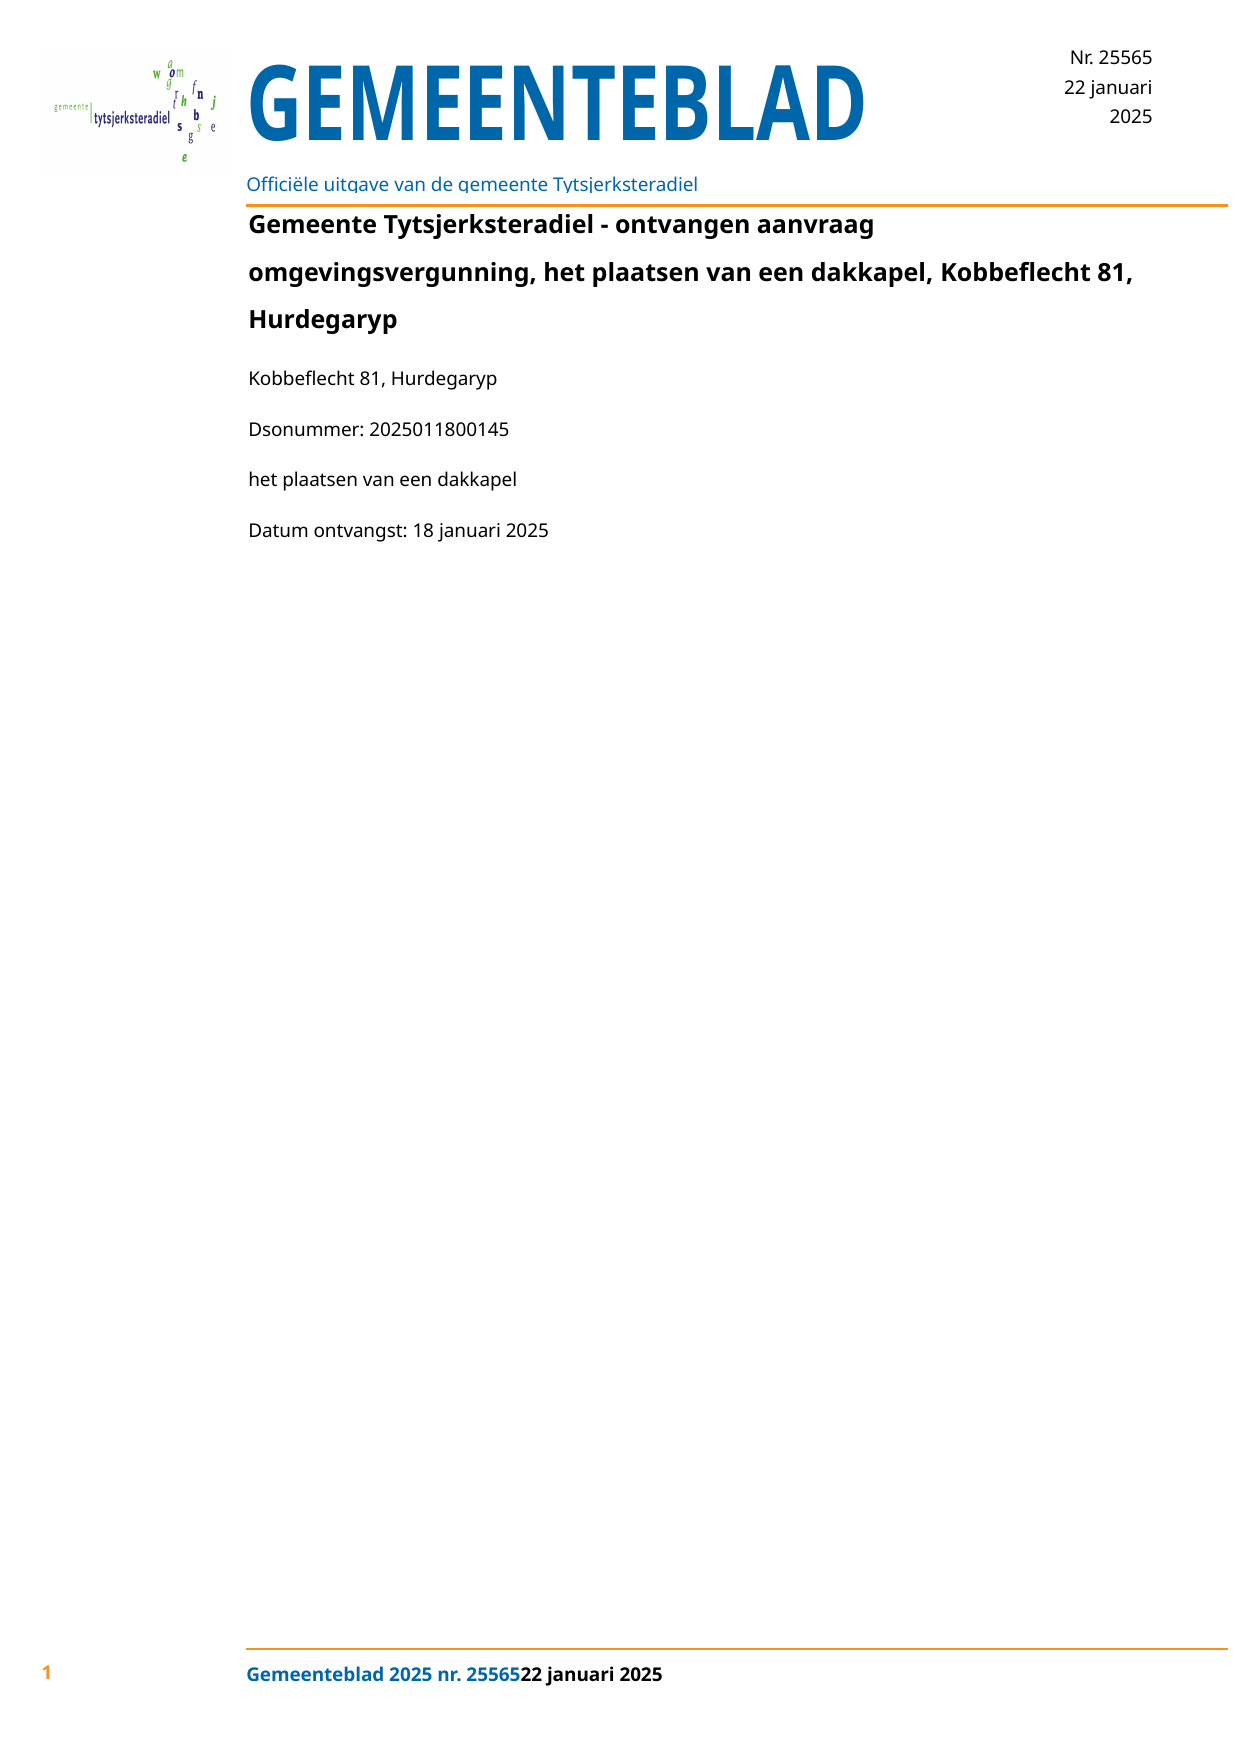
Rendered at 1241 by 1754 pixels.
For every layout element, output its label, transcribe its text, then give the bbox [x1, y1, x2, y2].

text het plaatsen van een dakkapel [248, 466, 1152, 492]
text Datum ontvangst: 18 januari 2025 [248, 517, 1152, 542]
text Gemeente Tytsjerksteradiel - ontvangen aanvraag omgevingsvergunning, het plaatsen van een dakkapel, Kobbeflecht 81, Hurdegaryp [248, 207, 1152, 336]
text Dsonummer: 2025011800145 [248, 416, 1152, 442]
picture [41, 47, 231, 172]
text Kobbeflecht 81, Hurdegaryp [248, 366, 1152, 391]
